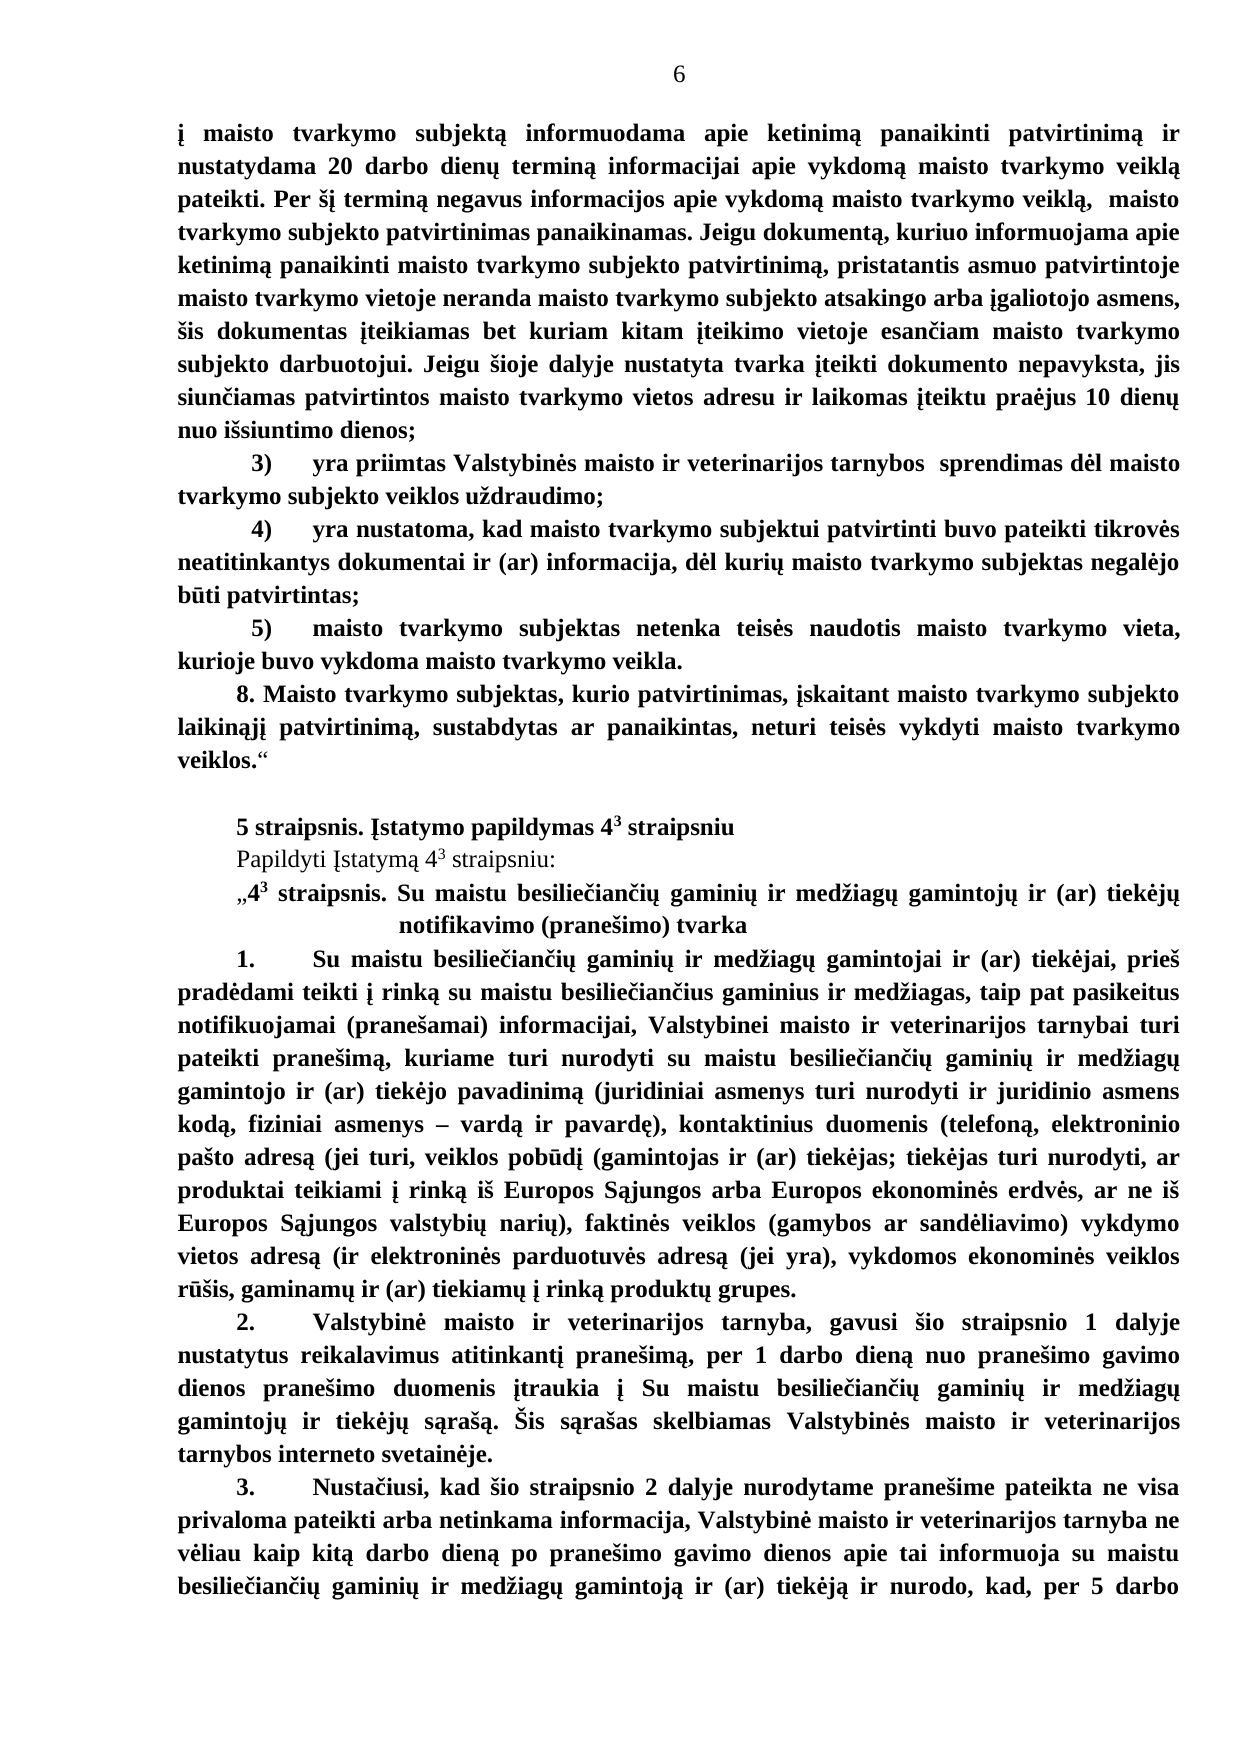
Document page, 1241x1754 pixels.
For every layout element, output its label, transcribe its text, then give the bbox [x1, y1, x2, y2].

text 5) maisto tvarkymo subjektas netenka teisės naudotis maisto tvarkymo vieta, kurioje buvo vykdoma maisto tvarkymo veikla. [177, 613, 1181, 675]
text 4) yra nustatoma, kad maisto tvarkymo subjektui patvirtinti buvo pateikti tikrovės neatitinkantys dokumentai ir (ar) informacija, dėl kurių maisto tvarkymo subjektas negalėjo būti patvirtintas; [177, 514, 1181, 609]
text „43 straipsnis. Su maistu besiliečiančių gaminių ir medžiagų gamintojų ir (ar) tiekėjų notifikavimo (pranešimo) tvarka [236, 878, 1181, 939]
text Papildyti Įstatymą 43 straipsniu: [177, 844, 1181, 873]
text į maisto tvarkymo subjektą informuodama apie ketinimą panaikinti patvirtinimą ir nustatydama 20 darbo dienų terminą informacijai apie vykdomą maisto tvarkymo veiklą pateikti. Per šį terminą negavus informacijos apie vykdomą maisto tvarkymo veiklą, maisto tvarkymo subjekto patvirtinimas panaikinamas. Jeigu dokumentą, kuriuo informuojama apie ketinimą panaikinti maisto tvarkymo subjekto patvirtinimą, pristatantis asmuo patvirtintoje maisto tvarkymo vietoje neranda maisto tvarkymo subjekto atsakingo arba įgaliotojo asmens, šis dokumentas įteikiamas bet kuriam kitam įteikimo vietoje esančiam maisto tvarkymo subjekto darbuotojui. Jeigu šioje dalyje nustatyta tvarka įteikti dokumento nepavyksta, jis siunčiamas patvirtintos maisto tvarkymo vietos adresu ir laikomas įteiktu praėjus 10 dienų nuo išsiuntimo dienos; [177, 118, 1181, 444]
text 5 straipsnis. Įstatymo papildymas 43 straipsniu [177, 812, 1181, 840]
text 1. Su maistu besiliečiančių gaminių ir medžiagų gamintojai ir (ar) tiekėjai, prieš pradėdami teikti į rinką su maistu besiliečiančius gaminius ir medžiagas, taip pat pasikeitus notifikuojamai (pranešamai) informacijai, Valstybinei maisto ir veterinarijos tarnybai turi pateikti pranešimą, kuriame turi nurodyti su maistu besiliečiančių gaminių ir medžiagų gamintojo ir (ar) tiekėjo pavadinimą (juridiniai asmenys turi nurodyti ir juridinio asmens kodą, fiziniai asmenys – vardą ir pavardę), kontaktinius duomenis (telefoną, elektroninio pašto adresą (jei turi, veiklos pobūdį (gamintojas ir (ar) tiekėjas; tiekėjas turi nurodyti, ar produktai teikiami į rinką iš Europos Sąjungos arba Europos ekonominės erdvės, ar ne iš Europos Sąjungos valstybių narių), faktinės veiklos (gamybos ar sandėliavimo) vykdymo vietos adresą (ir elektroninės parduotuvės adresą (jei yra), vykdomos ekonominės veiklos rūšis, gaminamų ir (ar) tiekiamų į rinką produktų grupes. [177, 944, 1181, 1303]
text 3) yra priimtas Valstybinės maisto ir veterinarijos tarnybos sprendimas dėl maisto tvarkymo subjekto veiklos uždraudimo; [177, 448, 1181, 510]
text 8. Maisto tvarkymo subjektas, kurio patvirtinimas, įskaitant maisto tvarkymo subjekto laikinąjį patvirtinimą, sustabdytas ar panaikintas, neturi teisės vykdyti maisto tvarkymo veiklos.“ [177, 679, 1181, 774]
text 3. Nustačiusi, kad šio straipsnio 2 dalyje nurodytame pranešime pateikta ne visa privaloma pateikti arba netinkama informacija, Valstybinė maisto ir veterinarijos tarnyba ne vėliau kaip kitą darbo dieną po pranešimo gavimo dienos apie tai informuoja su maistu besiliečiančių gaminių ir medžiagų gamintoją ir (ar) tiekėją ir nurodo, kad, per 5 darbo [177, 1472, 1181, 1600]
text 2. Valstybinė maisto ir veterinarijos tarnyba, gavusi šio straipsnio 1 dalyje nustatytus reikalavimus atitinkantį pranešimą, per 1 darbo dieną nuo pranešimo gavimo dienos pranešimo duomenis įtraukia į Su maistu besiliečiančių gaminių ir medžiagų gamintojų ir tiekėjų sąrašą. Šis sąrašas skelbiamas Valstybinės maisto ir veterinarijos tarnybos interneto svetainėje. [177, 1307, 1181, 1468]
